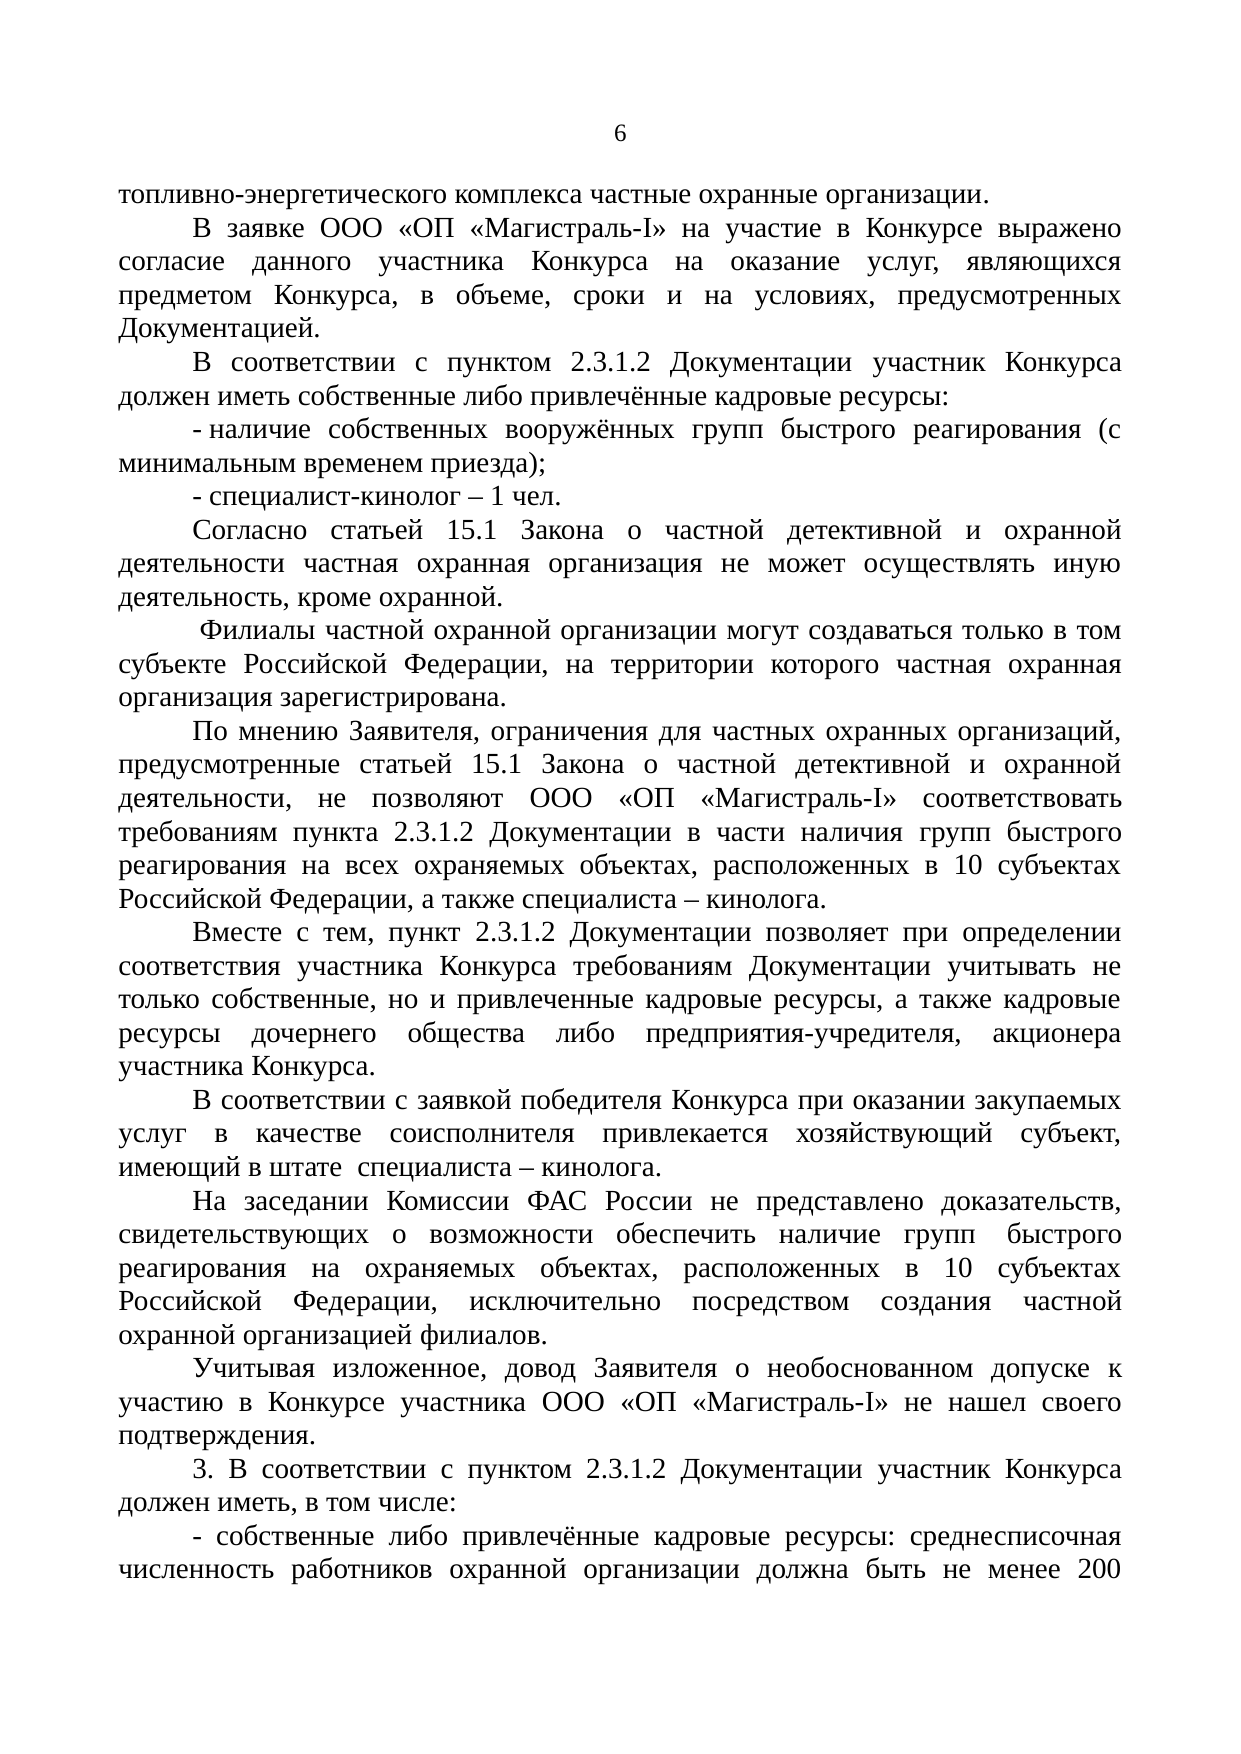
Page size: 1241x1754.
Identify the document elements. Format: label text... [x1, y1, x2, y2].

text В соответствии с пунктом 2.3.1.2 Документации участник Конкурса должен иметь собственные либо привлечённые кадровые ресурсы: [118, 344, 1122, 411]
text В соответствии с заявкой победителя Конкурса при оказании закупаемых услуг в качестве соисполнителя привлекается хозяйствующий субъект, имеющий в штате специалиста – кинолога. [118, 1082, 1122, 1183]
text - собственные либо привлечённые кадровые ресурсы: среднесписочная численность работников охранной организации должна быть не менее 200 [118, 1518, 1122, 1585]
text В заявке ООО «ОП «Магистраль-I» на участие в Конкурсе выражено согласие данного участника Конкурса на оказание услуг, являющихся предметом Конкурса, в объеме, сроки и на условиях, предусмотренных Документацией. [118, 210, 1122, 344]
text - наличие собственных вооружённых групп быстрого реагирования (с минимальным временем приезда); [118, 411, 1122, 478]
text Учитывая изложенное, довод Заявителя о необоснованном допуске к участию в Конкурсе участника ООО «ОП «Магистраль-I» не нашел своего подтверждения. [118, 1350, 1122, 1451]
text По мнению Заявителя, ограничения для частных охранных организаций, предусмотренные статьей 15.1 Закона о частной детективной и охранной деятельности, не позволяют ООО «ОП «Магистраль-I» соответствовать требованиям пункта 2.3.1.2 Документации в части наличия групп быстрого реагирования на всех охраняемых объектах, расположенных в 10 субъектах Российской Федерации, а также специалиста – кинолога. [118, 713, 1122, 914]
text топливно-энергетического комплекса частные охранные организации. [118, 176, 1122, 210]
text 3. В соответствии с пунктом 2.3.1.2 Документации участник Конкурса должен иметь, в том числе: [118, 1451, 1122, 1518]
text Филиалы частной охранной организации могут создаваться только в том субъекте Российской Федерации, на территории которого частная охранная организация зарегистрирована. [118, 612, 1122, 713]
text На заседании Комиссии ФАС России не представлено доказательств, свидетельствующих о возможности обеспечить наличие групп быстрого реагирования на охраняемых объектах, расположенных в 10 субъектах Российской Федерации, исключительно посредством создания частной охранной организацией филиалов. [118, 1183, 1122, 1350]
text Согласно статьей 15.1 Закона о частной детективной и охранной деятельности частная охранная организация не может осуществлять иную деятельность, кроме охранной. [118, 512, 1122, 612]
text - специалист-кинолог – 1 чел. [118, 478, 1122, 512]
text Вместе с тем, пункт 2.3.1.2 Документации позволяет при определении соответствия участника Конкурса требованиям Документации учитывать не только собственные, но и привлеченные кадровые ресурсы, а также кадровые ресурсы дочернего общества либо предприятия-учредителя, акционера участника Конкурса. [118, 914, 1122, 1082]
